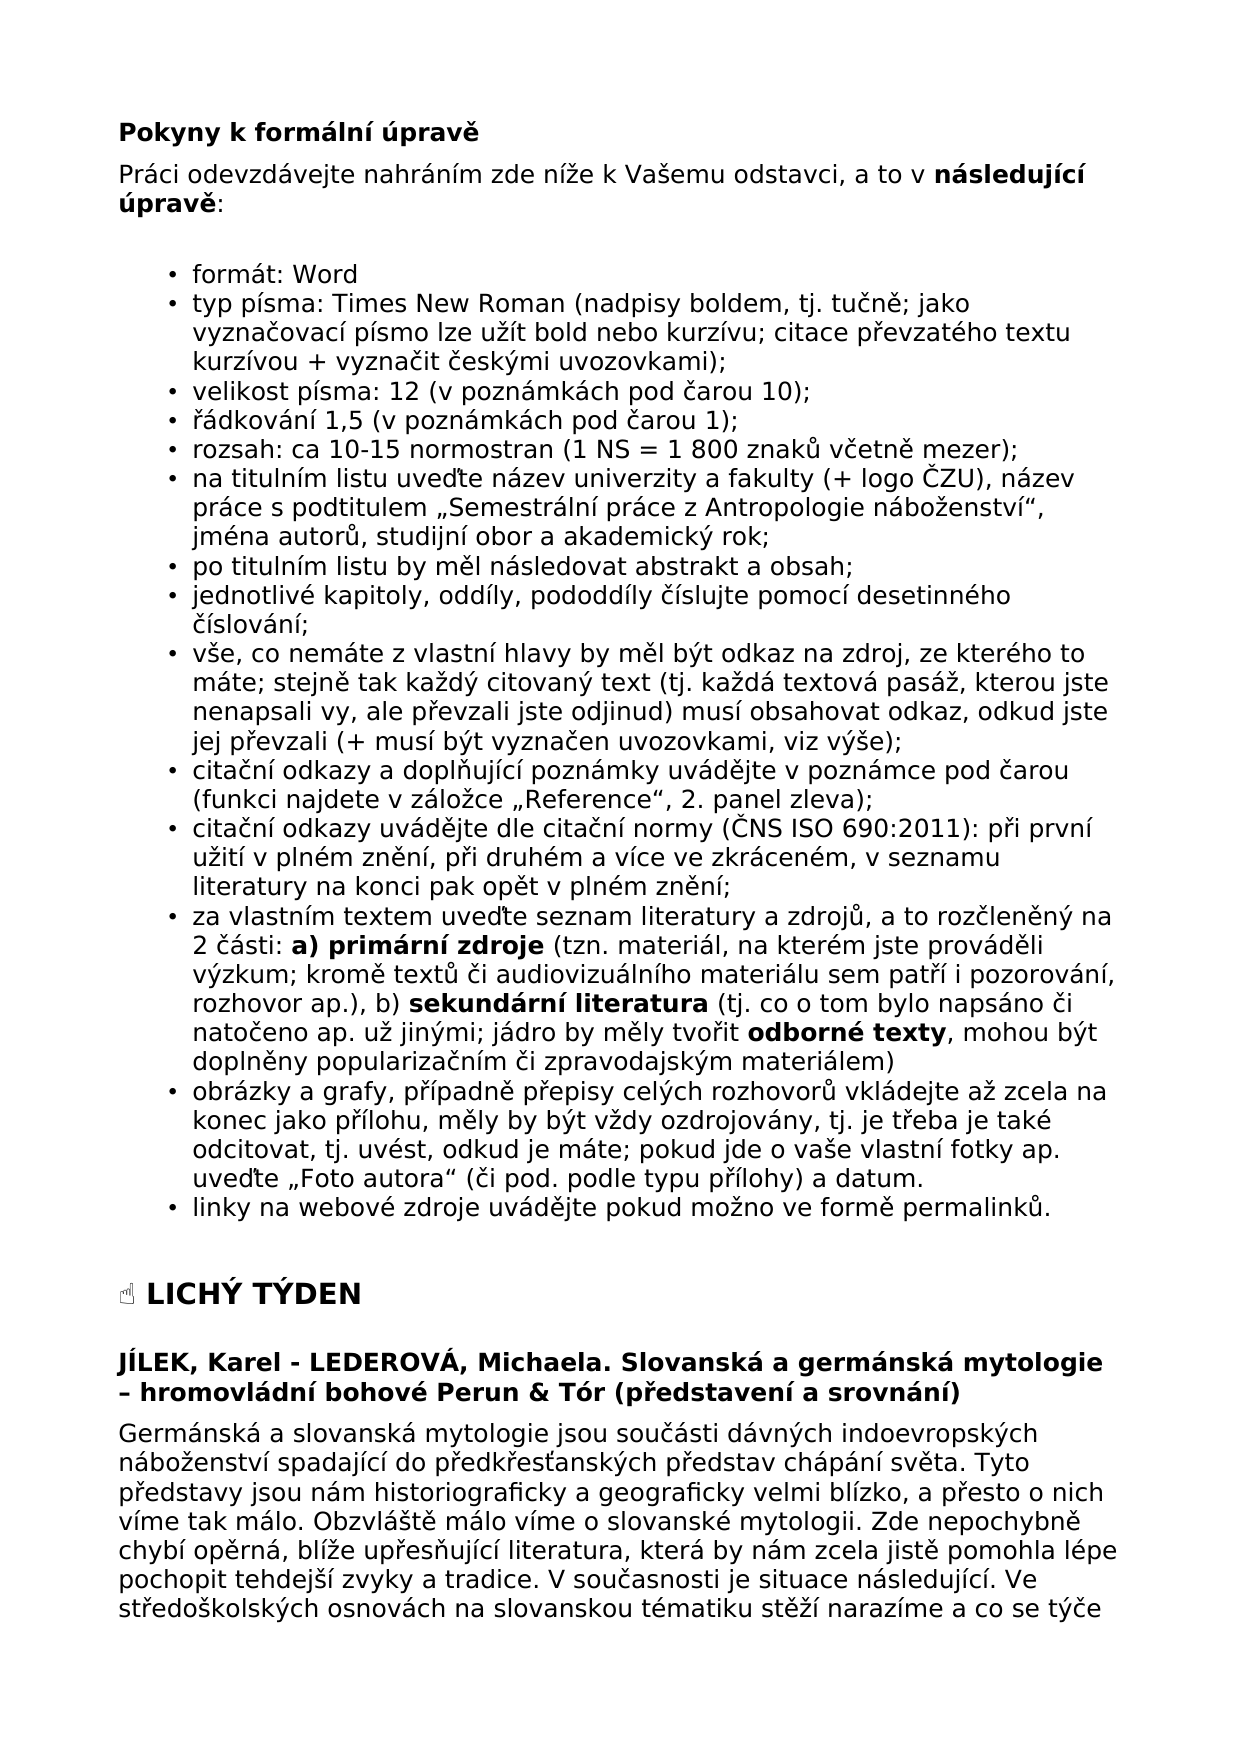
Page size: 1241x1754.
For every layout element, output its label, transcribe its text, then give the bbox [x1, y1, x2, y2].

list po titulním listu by měl následovat abstrakt a obsah; [177, 552, 1122, 581]
list na titulním listu uveďte název univerzity a fakulty (+ logo ČZU), název práce s podtitulem „Semestrální práce z Antropologie náboženství“, jména autorů, studijní obor a akademický rok; [177, 464, 1122, 552]
list velikost písma: 12 (v poznámkách pod čarou 10); [177, 377, 1122, 406]
list obrázky a grafy, případně přepisy celých rozhovorů vkládejte až zcela na konec jako přílohu, měly by být vždy ozdrojovány, tj. je třeba je také odcitovat, tj. uvést, odkud je máte; pokud jde o vaše vlastní fotky ap. uveďte „Foto autora“ (či pod. podle typu přílohy) a datum. [177, 1077, 1122, 1193]
list za vlastním textem uveďte seznam literatury a zdrojů, a to rozčleněný na 2 části: a) primární zdroje (tzn. materiál, na kterém jste prováděli výzkum; kromě textů či audiovizuálního materiálu sem patří i pozorování, rozhovor ap.), b) sekundární literatura (tj. co o tom bylo napsáno či natočeno ap. už jinými; jádro by měly tvořit odborné texty, mohou být doplněny popularizačním či zpravodajským materiálem) [177, 902, 1122, 1077]
text Práci odevzdávejte nahráním zde níže k Vašemu odstavci, a to v následující úpravě: [118, 160, 1122, 218]
list typ písma: Times New Roman (nadpisy boldem, tj. tučně; jako vyznačovací písmo lze užít bold nebo kurzívu; citace převzatého textu kurzívou + vyznačit českými uvozovkami); [177, 289, 1122, 377]
subtitle ☝ LICHÝ TÝDEN [118, 1277, 1122, 1311]
list formát: Word [177, 260, 1122, 289]
list citační odkazy a doplňující poznámky uvádějte v poznámce pod čarou (funkci najdete v záložce „Reference“, 2. panel zleva); [177, 756, 1122, 814]
list rozsah: ca 10-15 normostran (1 NS = 1 800 znaků včetně mezer); [177, 435, 1122, 464]
subtitle JÍLEK, Karel - LEDEROVÁ, Michaela. Slovanská a germánská mytologie – hromovládní bohové Perun & Tór (představení a srovnání) [118, 1348, 1122, 1407]
list citační odkazy uvádějte dle citační normy (ČNS ISO 690:2011): při první užití v plném znění, při druhém a více ve zkráceném, v seznamu literatury na konci pak opět v plném znění; [177, 814, 1122, 902]
list vše, co nemáte z vlastní hlavy by měl být odkaz na zdroj, ze kterého to máte; stejně tak každý citovaný text (tj. každá textová pasáž, kterou jste nenapsali vy, ale převzali jste odjinud) musí obsahovat odkaz, odkud jste jej převzali (+ musí být vyznačen uvozovkami, viz výše); [177, 639, 1122, 756]
list jednotlivé kapitoly, oddíly, pododdíly číslujte pomocí desetinného číslování; [177, 581, 1122, 639]
list řádkování 1,5 (v poznámkách pod čarou 1); [177, 406, 1122, 435]
subtitle Pokyny k formální úpravě [118, 118, 1122, 147]
text Germánská a slovanská mytologie jsou součásti dávných indoevropských náboženství spadající do předkřesťanských představ chápání světa. Tyto představy jsou nám historiograficky a geograficky velmi blízko, a přesto o nich víme tak málo. Obzvláště málo víme o slovanské mytologii. Zde nepochybně chybí opěrná, blíže upřesňující literatura, která by nám zcela jistě pomohla lépe pochopit tehdejší zvyky a tradice. V současnosti je situace následující. Ve středoškolských osnovách na slovanskou tématiku stěží narazíme a co se týče [118, 1419, 1122, 1623]
list linky na webové zdroje uvádějte pokud možno ve formě permalinků. [177, 1193, 1122, 1223]
